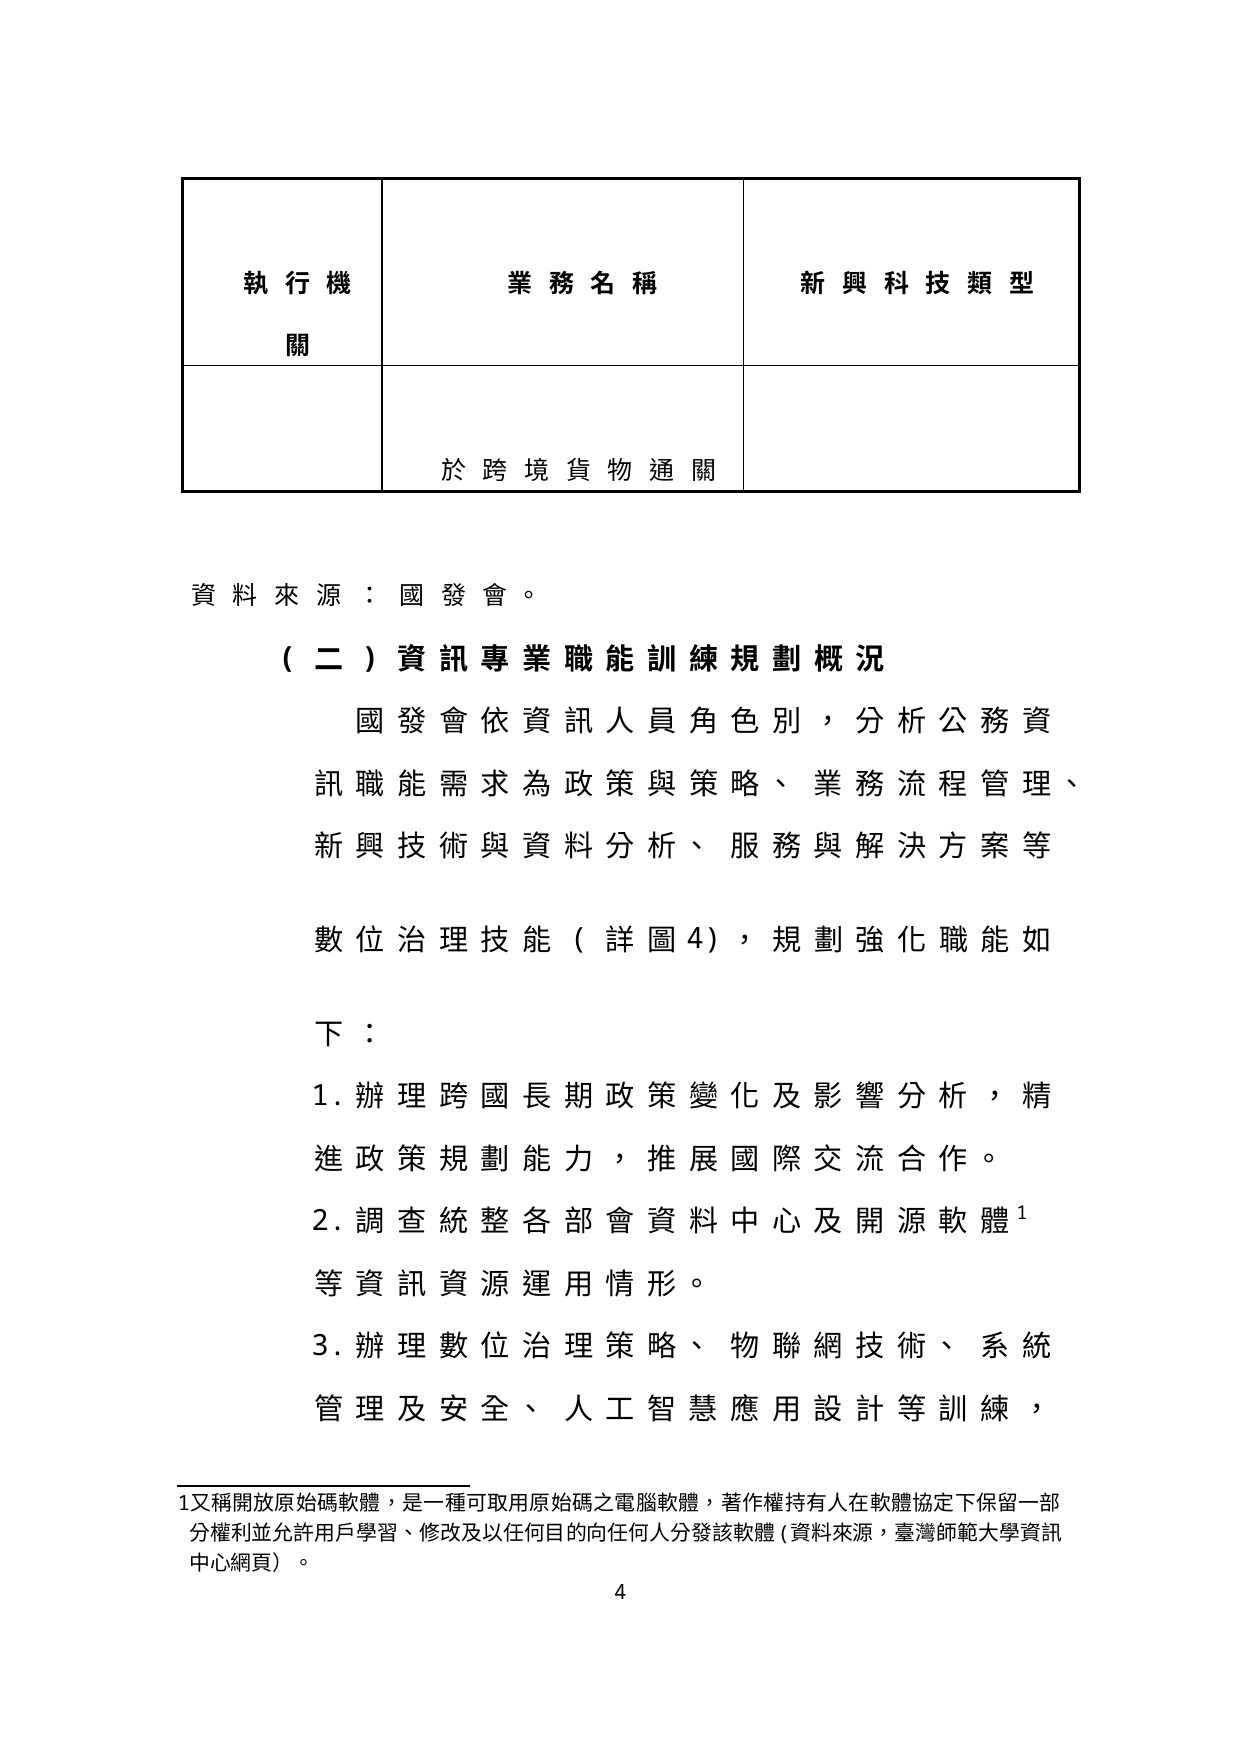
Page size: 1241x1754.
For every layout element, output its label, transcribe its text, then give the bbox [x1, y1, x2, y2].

text 國發會依資訊人員角色別，分析公務資訊職能需求為政策與策略、業務流程管理、新興技術與資料分析、服務與解決方案等數位治理技能(詳圖4)，規劃強化職能如下： [271, 677, 1058, 1052]
text 資料來源：國發會。 [183, 552, 1058, 615]
table_cell 於跨境貨物通關 [383, 366, 743, 490]
table_cell [184, 366, 381, 490]
text 又稱開放原始碼軟體，是一種可取用原始碼之電腦軟體，著作權持有人在軟體協定下保留一部分權利並允許用戶學習、修改及以任何目的向任何人分發該軟體(資料來源，臺灣師範大學資訊中心網頁）。 [177, 1486, 1063, 1577]
table_header 執行機關 [184, 180, 381, 365]
table_header 新興科技類型 [744, 180, 1078, 365]
table_cell [744, 366, 1078, 490]
text 3.辦理數位治理策略、物聯網技術、系統管理及安全、人工智慧應用設計等訓練， [271, 1302, 1058, 1427]
text 1.辦理跨國長期政策變化及影響分析，精進政策規劃能力，推展國際交流合作。 [271, 1052, 1058, 1177]
text (二)資訊專業職能訓練規劃概況 [242, 615, 1058, 677]
table_header 業務名稱 [383, 180, 743, 365]
text 2.調查統整各部會資料中心及開源軟體等資訊資源運用情形。 [271, 1177, 1058, 1302]
